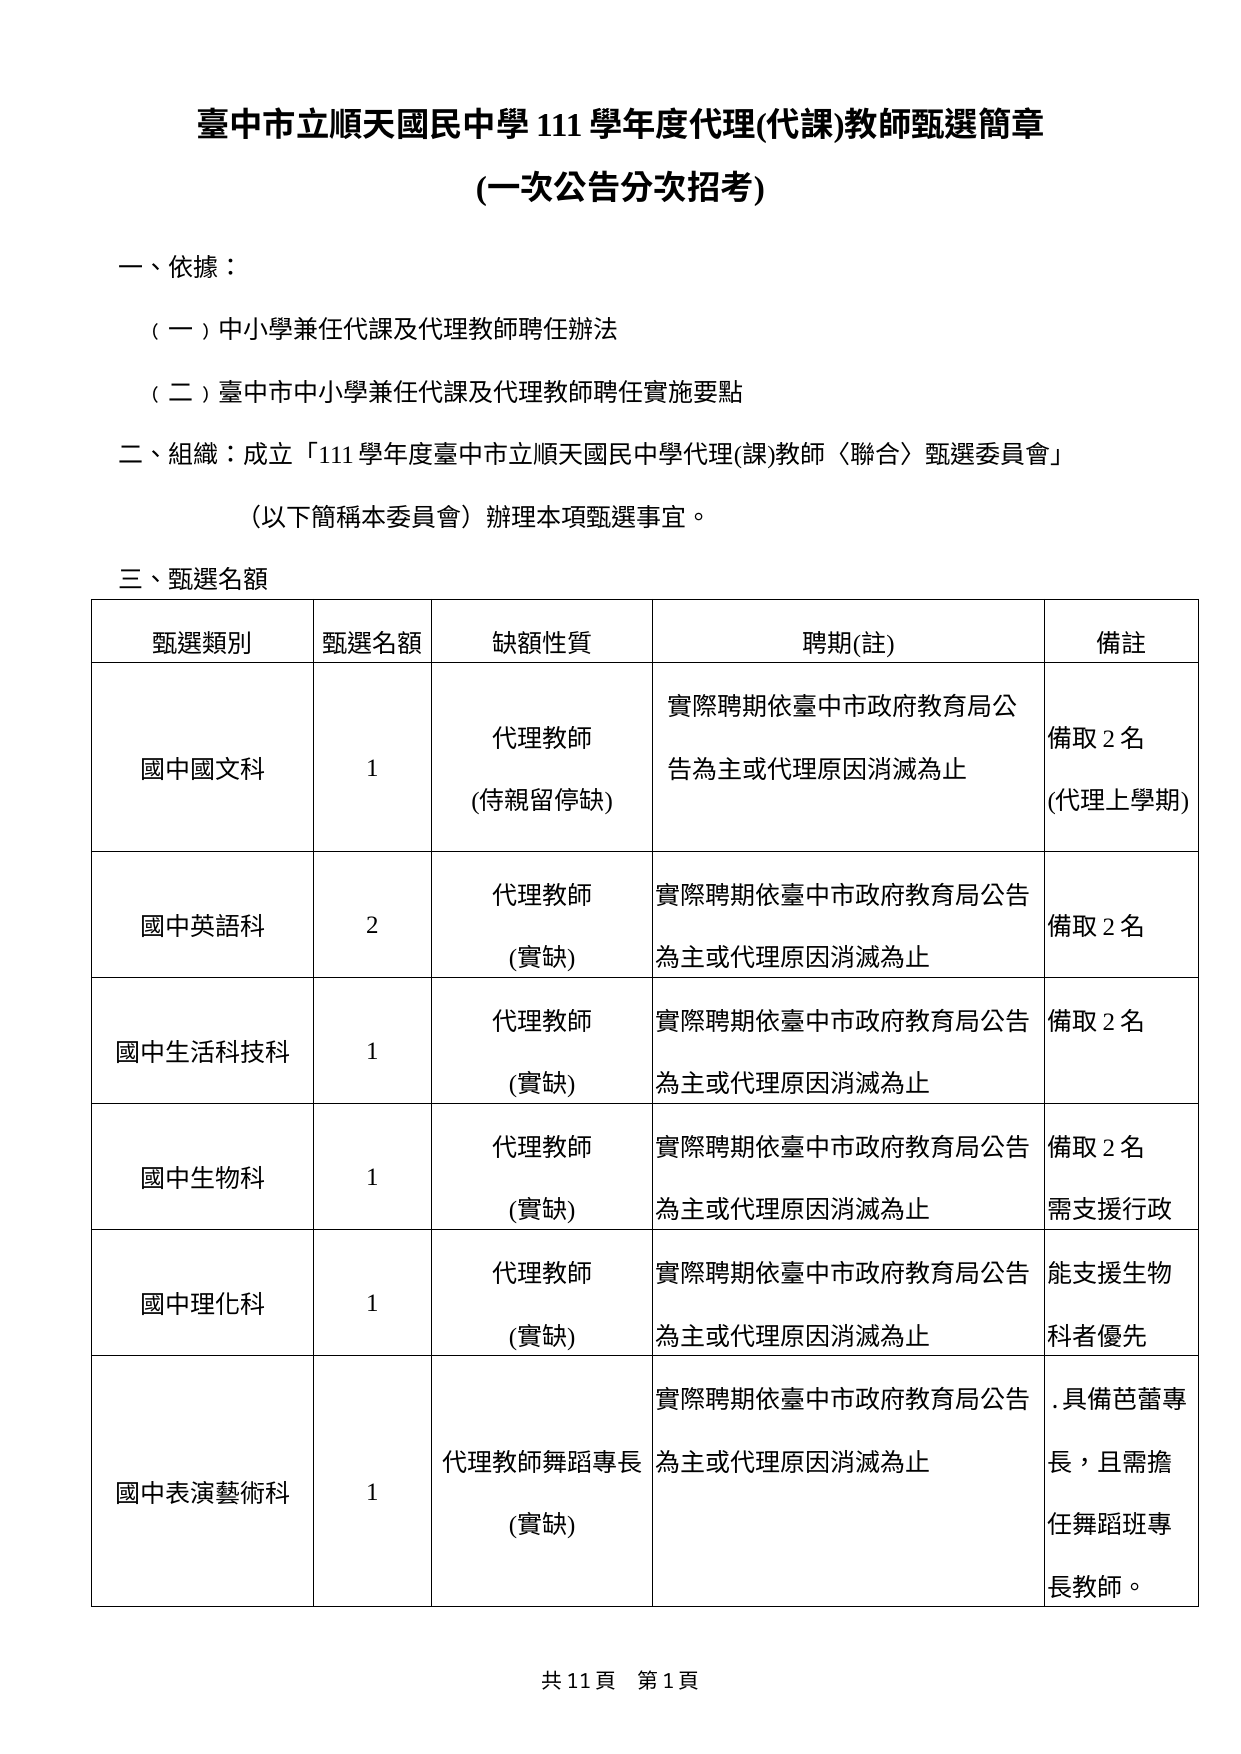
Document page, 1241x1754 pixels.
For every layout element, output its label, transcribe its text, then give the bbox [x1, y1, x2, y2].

text ﹙一﹚中小學兼任代課及代理教師聘任辦法 [143, 286, 1122, 349]
table_cell 國中生活科技科 [92, 978, 313, 1103]
table_header 聘期(註) [653, 600, 1044, 662]
table_cell 代理教師 (實缺) [432, 1104, 652, 1229]
table_cell 代理教師 (侍親留停缺) [432, 663, 652, 851]
table_cell 備取2名 [1045, 852, 1198, 977]
table_cell 備取2名 (代理上學期) [1045, 663, 1198, 851]
text 二、組織：成立「111學年度臺中市立順天國民中學代理(課)教師〈聯合〉甄選委員會」（以下簡稱本委員會）辦理本項甄選事宜。 [118, 411, 1122, 536]
table_cell 國中英語科 [92, 852, 313, 977]
table_header 備註 [1045, 600, 1198, 662]
table_header 實際聘期依臺中市政府教育局公告為主或代理原因消滅為止 [656, 663, 1041, 788]
table_cell 1 [314, 1230, 431, 1355]
table_cell 實際聘期依臺中市政府教育局公告為主或代理原因消滅為止 [653, 1356, 1044, 1606]
table_cell 實際聘期依臺中市政府教育局公告為主或代理原因消滅為止 [653, 1104, 1044, 1229]
text 三、甄選名額 [118, 536, 1122, 599]
table_cell 代理教師 (實缺) [432, 978, 652, 1103]
table_cell 實際聘期依臺中市政府教育局公告 為主或代理原因消滅為止 [653, 852, 1044, 977]
table_cell 備取2名 需支援行政 [1045, 1104, 1198, 1229]
table_header 缺額性質 [432, 600, 652, 662]
table_cell 實際聘期依臺中市政府教育局公告為主或代理原因消滅為止 [653, 978, 1044, 1103]
text 一、依據： [118, 224, 1122, 286]
table_cell 能支援生物科者優先 [1045, 1230, 1198, 1355]
table_cell 2 [314, 852, 431, 977]
table_cell 實際聘期依臺中市政府教育局公告為主或代理原因消滅為止 [653, 1230, 1044, 1355]
table_cell 1 [314, 663, 431, 851]
table_cell 備取2名 [1045, 978, 1198, 1103]
table_cell 1 [314, 1356, 431, 1606]
table_header 甄選類別 [92, 600, 313, 662]
table_cell [653, 663, 1044, 851]
text 臺中市立順天國民中學111學年度代理(代課)教師甄選簡章 [118, 81, 1122, 143]
table_cell 國中表演藝術科 [92, 1356, 313, 1606]
table_cell .具備芭蕾專長，且需擔任舞蹈班專長教師。 [1045, 1356, 1198, 1606]
table_cell 國中生物科 [92, 1104, 313, 1229]
table_cell 1 [314, 1104, 431, 1229]
table_cell 國中理化科 [92, 1230, 313, 1355]
text (一次公告分次招考) [118, 143, 1122, 206]
table_cell 1 [314, 978, 431, 1103]
table_cell 代理教師舞蹈專長 (實缺) [432, 1356, 652, 1606]
table_cell 代理教師 (實缺) [432, 1230, 652, 1355]
table_cell 國中國文科 [92, 663, 313, 851]
table_cell 代理教師 (實缺) [432, 852, 652, 977]
table_header 甄選名額 [314, 600, 431, 662]
text ﹙二﹚臺中市中小學兼任代課及代理教師聘任實施要點 [143, 349, 1122, 411]
